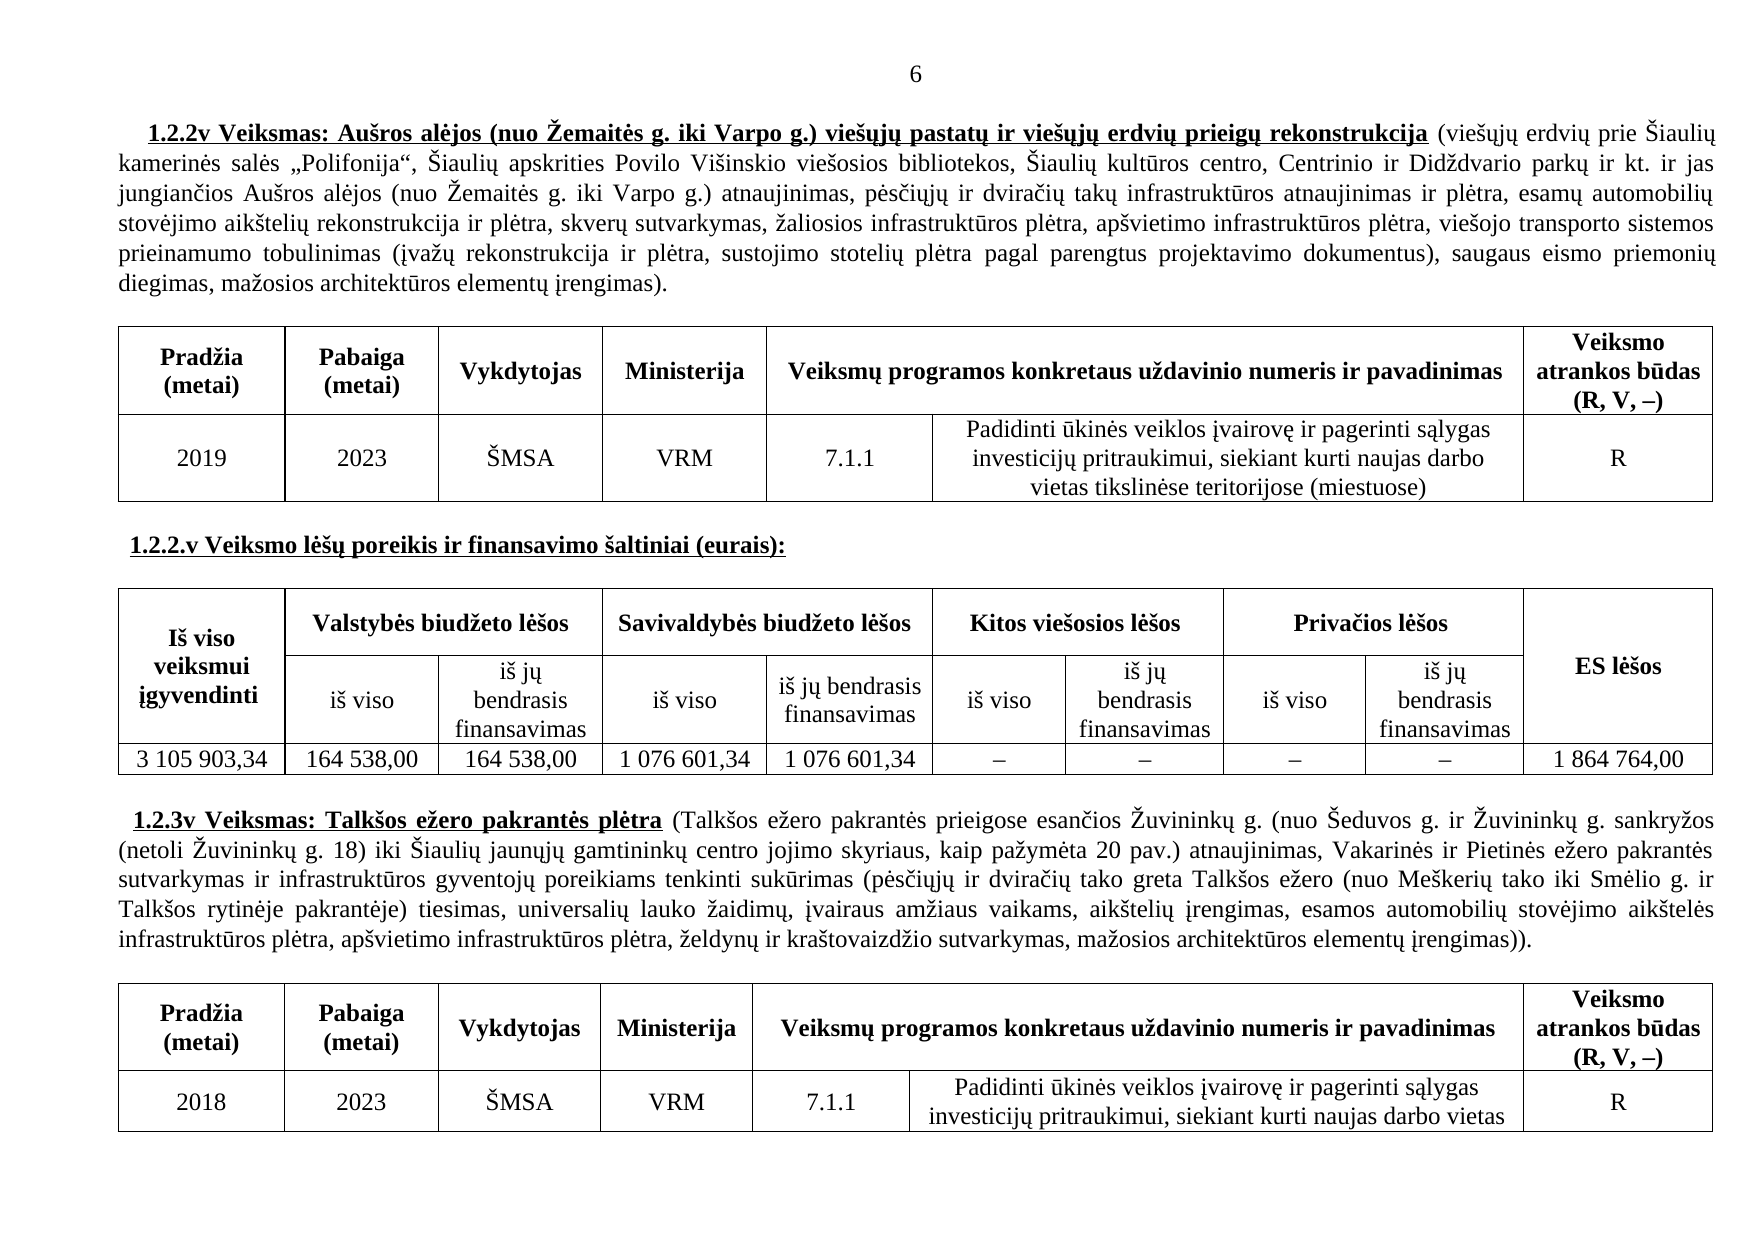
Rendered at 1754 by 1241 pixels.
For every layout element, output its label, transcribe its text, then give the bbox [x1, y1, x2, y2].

table_cell R [1524, 1071, 1712, 1131]
table_header Ministerija [601, 984, 752, 1070]
text 1.2.3v Veiksmas: Talkšos ežero pakrantės plėtra (Talkšos ežero pakrantės prieigose esančios Žuvininkų g. (nuo Šeduvos g. ir Žuvininkų g. sankryžos (netoli Žuvininkų g. 18) iki Šiaulių jaunųjų gamtininkų centro jojimo skyriaus, kaip pažymėta 20 pav.) atnaujinimas, Vakarinės ir Pietinės ežero pakrantės sutvarkymas ir infrastruktūros gyventojų poreikiams tenkinti sukūrimas (pėsčiųjų ir dviračių tako greta Talkšos ežero (nuo Meškerių tako iki Smėlio g. ir Talkšos rytinėje pakrantėje) tiesimas, universalių lauko žaidimų, įvairaus amžiaus vaikams, aikštelių įrengimas, esamos automobilių stovėjimo aikštelės infrastruktūros plėtra, apšvietimo infrastruktūros plėtra, želdynų ir kraštovaizdžio sutvarkymas, mažosios architektūros elementų įrengimas)). [118, 805, 1716, 953]
table_cell iš jų bendrasis finansavimas [1366, 656, 1523, 743]
table_header Veiksmo atrankos būdas (R, V, –) [1524, 327, 1712, 413]
table_cell iš viso [1224, 656, 1365, 743]
table_cell 1.2.2.v Veiksmo lėšų poreikis ir finansavimo šaltiniai (eurais): [118, 502, 1713, 588]
table_header Pabaiga (metai) [285, 984, 438, 1070]
table_cell Padidinti ūkinės veiklos įvairovę ir pagerinti sąlygas investicijų pritraukimui, siekiant kurti naujas darbo vietas tikslinėse teritorijose (miestuose) [933, 415, 1523, 501]
table_cell 164 538,00 [286, 744, 438, 774]
table_cell 1 076 601,34 [767, 744, 932, 774]
table_cell iš viso [603, 656, 766, 743]
table_cell ES lėšos [1524, 589, 1712, 743]
table_cell – [1066, 744, 1223, 774]
table_cell 1 864 764,00 [1524, 744, 1712, 774]
table_cell Privačios lėšos [1224, 589, 1523, 655]
table_header Pradžia (metai) [119, 327, 284, 413]
table_cell R [1524, 415, 1712, 501]
table_cell Savivaldybės biudžeto lėšos [603, 589, 932, 655]
table_header Pabaiga (metai) [286, 327, 438, 413]
table_cell iš jų bendrasis finansavimas [439, 656, 602, 743]
table_header Pradžia (metai) [119, 984, 284, 1070]
table_cell 2019 [119, 415, 284, 501]
table_cell Padidinti ūkinės veiklos įvairovę ir pagerinti sąlygas investicijų pritraukimui, siekiant kurti naujas darbo vietas [910, 1071, 1523, 1131]
table_cell iš jų bendrasis finansavimas [1066, 656, 1223, 743]
table_cell 3 105 903,34 [119, 744, 284, 774]
table_cell 164 538,00 [439, 744, 602, 774]
table_cell iš viso [286, 656, 438, 743]
table_cell iš viso [933, 656, 1065, 743]
table_cell Valstybės biudžeto lėšos [286, 589, 602, 655]
table_header Veiksmo atrankos būdas (R, V, –) [1524, 984, 1712, 1070]
table_cell VRM [603, 415, 766, 501]
table_cell iš jų bendrasis finansavimas [767, 656, 932, 743]
table_header Veiksmų programos konkretaus uždavinio numeris ir pavadinimas [767, 327, 1523, 413]
table_cell VRM [601, 1071, 752, 1131]
table_cell 2023 [285, 1071, 438, 1131]
table_cell 2023 [286, 415, 438, 501]
text 1.2.2v Veiksmas: Aušros alėjos (nuo Žemaitės g. iki Varpo g.) viešųjų pastatų ir viešųjų erdvių prieigų rekonstrukcija (viešųjų erdvių prie Šiaulių kamerinės salės „Polifonija“, Šiaulių apskrities Povilo Višinskio viešosios bibliotekos, Šiaulių kultūros centro, Centrinio ir Didždvario parkų ir kt. ir jas jungiančios Aušros alėjos (nuo Žemaitės g. iki Varpo g.) atnaujinimas, pėsčiųjų ir dviračių takų infrastruktūros atnaujinimas ir plėtra, esamų automobilių stovėjimo aikštelių rekonstrukcija ir plėtra, skverų sutvarkymas, žaliosios infrastruktūros plėtra, apšvietimo infrastruktūros plėtra, viešojo transporto sistemos prieinamumo tobulinimas (įvažų rekonstrukcija ir plėtra, sustojimo stotelių plėtra pagal parengtus projektavimo dokumentus), saugaus eismo priemonių diegimas, mažosios architektūros elementų įrengimas). [118, 118, 1716, 296]
table_cell Iš viso veiksmui įgyvendinti [119, 589, 284, 743]
table_cell – [1366, 744, 1523, 774]
table_cell – [933, 744, 1065, 774]
table_cell ŠMSA [439, 415, 602, 501]
table_cell 1 076 601,34 [603, 744, 766, 774]
table_cell 7.1.1 [753, 1071, 909, 1131]
table_header Vykdytojas [439, 984, 600, 1070]
table_header Vykdytojas [439, 327, 602, 413]
table_cell – [1224, 744, 1365, 774]
table_header Veiksmų programos konkretaus uždavinio numeris ir pavadinimas [753, 984, 1523, 1070]
table_header Ministerija [603, 327, 766, 413]
table_cell 7.1.1 [767, 415, 932, 501]
table_cell Kitos viešosios lėšos [933, 589, 1223, 655]
table_cell ŠMSA [439, 1071, 600, 1131]
table_cell 2018 [119, 1071, 284, 1131]
